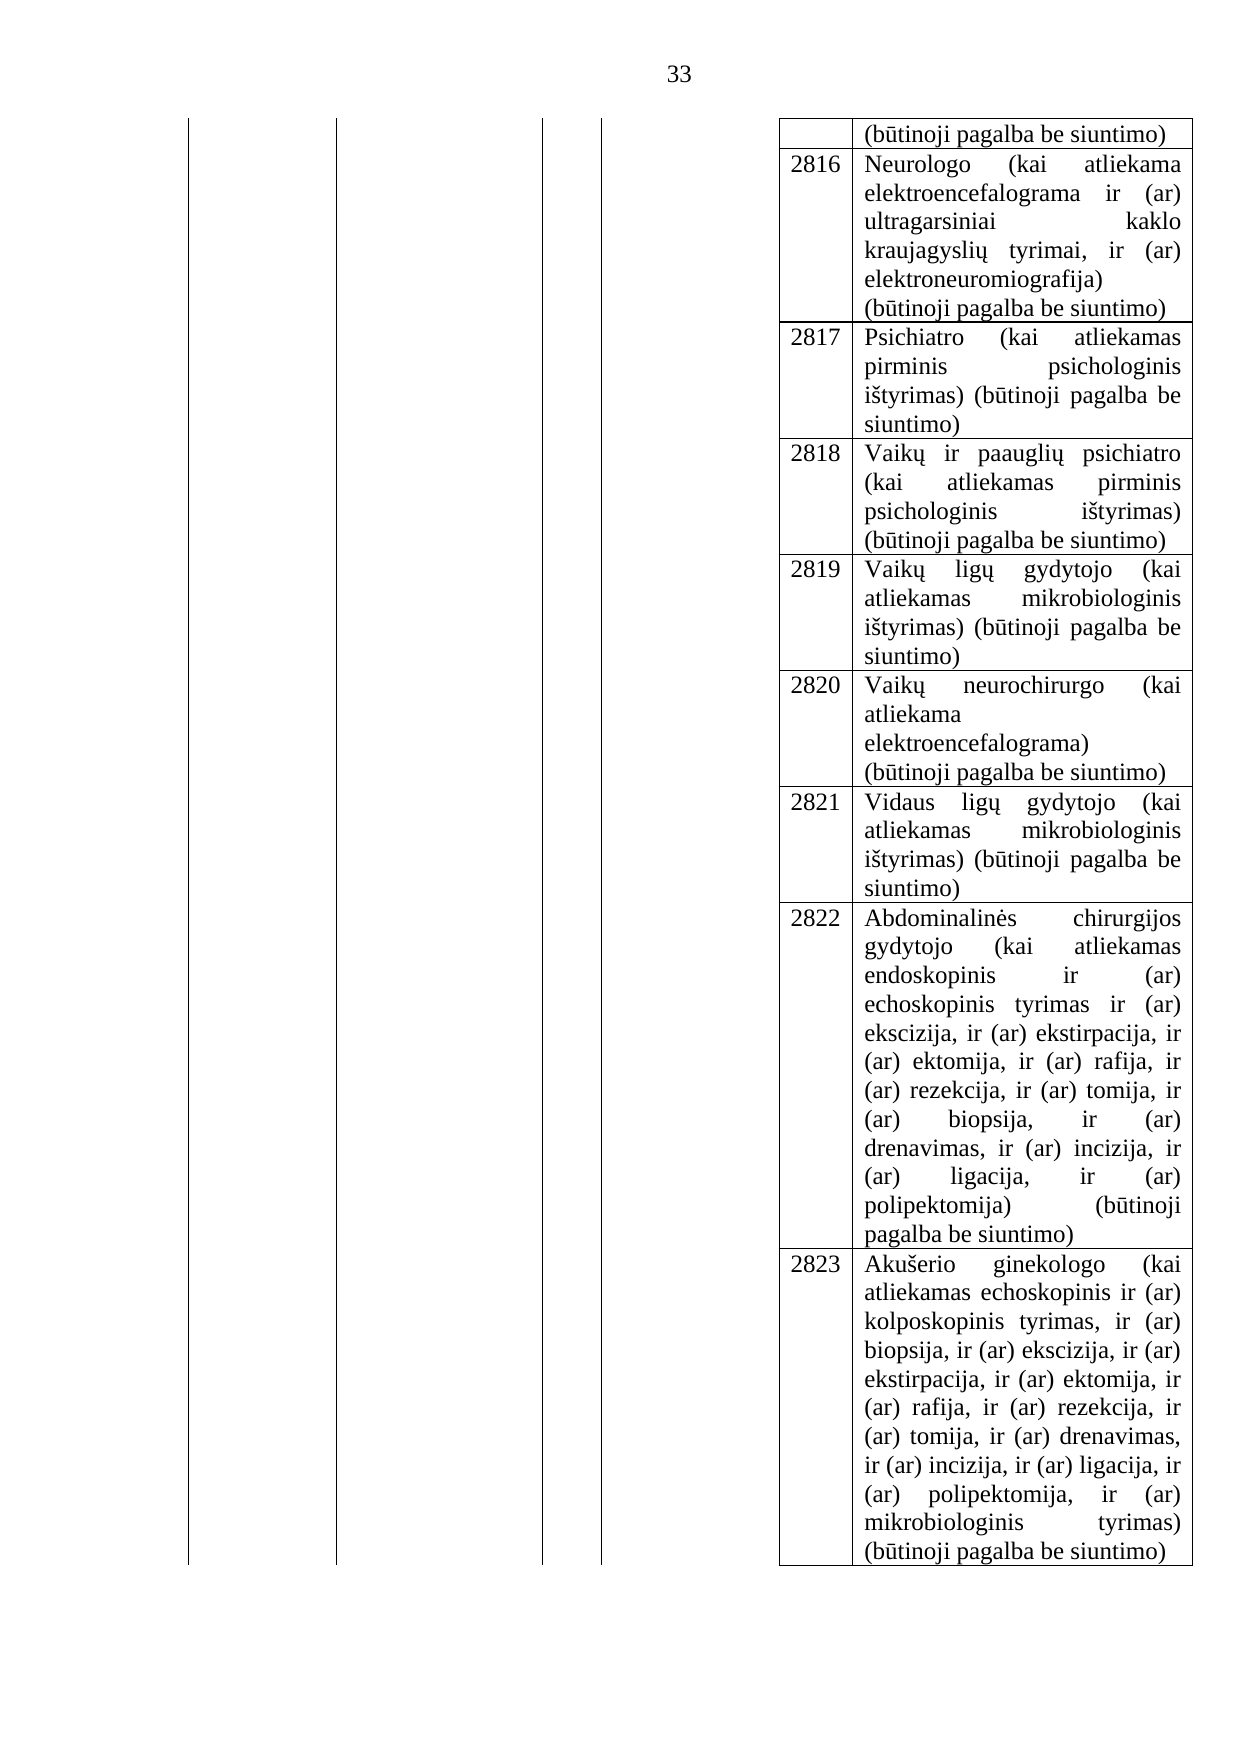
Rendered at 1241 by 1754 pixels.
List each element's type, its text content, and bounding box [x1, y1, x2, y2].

table_cell [189, 118, 336, 1565]
table_cell 2820 [780, 671, 852, 786]
table_cell 2816 [780, 149, 852, 321]
table_cell 2822 [780, 903, 852, 1248]
table_cell 2817 [780, 323, 852, 437]
table_cell 2819 [780, 555, 852, 669]
table_cell Vaikų ligų gydytojo (kai atliekamas mikrobiologinis ištyrimas) (būtinoji pagalba be siuntimo) [853, 555, 1192, 669]
table_cell 2821 [780, 787, 852, 902]
table_cell [543, 118, 601, 1565]
table_cell Vaikų neurochirurgo (kai atliekama elektroencefalograma) (būtinoji pagalba be siuntimo) [853, 671, 1192, 786]
table_cell Neurologo (kai atliekama elektroencefalograma ir (ar) ultragarsiniai kaklo kraujagyslių tyrimai, ir (ar) elektroneuromiografija) (būtinoji pagalba be siuntimo) [853, 149, 1192, 321]
table_cell [602, 118, 779, 1565]
table_cell Vidaus ligų gydytojo (kai atliekamas mikrobiologinis ištyrimas) (būtinoji pagalba be siuntimo) [853, 787, 1192, 902]
table_cell Abdominalinės chirurgijos gydytojo (kai atliekamas endoskopinis ir (ar) echoskopinis tyrimas ir (ar) ekscizija, ir (ar) ekstirpacija, ir (ar) ektomija, ir (ar) rafija, ir (ar) rezekcija, ir (ar) tomija, ir (ar) biopsija, ir (ar) drenavimas, ir (ar) incizija, ir (ar) ligacija, ir (ar) polipektomija) (būtinoji pagalba be siuntimo) [853, 903, 1192, 1248]
table_cell [780, 119, 852, 148]
table_cell 2818 [780, 439, 852, 553]
table_cell 2823 [780, 1249, 852, 1565]
table_cell Akušerio ginekologo (kai atliekamas echoskopinis ir (ar) kolposkopinis tyrimas, ir (ar) biopsija, ir (ar) ekscizija, ir (ar) ekstirpacija, ir (ar) ektomija, ir (ar) rafija, ir (ar) rezekcija, ir (ar) tomija, ir (ar) drenavimas, ir (ar) incizija, ir (ar) ligacija, ir (ar) polipektomija, ir (ar) mikrobiologinis tyrimas) (būtinoji pagalba be siuntimo) [853, 1249, 1192, 1565]
table_cell (būtinoji pagalba be siuntimo) [853, 119, 1192, 148]
table_cell [337, 118, 542, 1565]
table_cell Psichiatro (kai atliekamas pirminis psichologinis ištyrimas) (būtinoji pagalba be siuntimo) [853, 323, 1192, 437]
table_cell Vaikų ir paauglių psichiatro (kai atliekamas pirminis psichologinis ištyrimas) (būtinoji pagalba be siuntimo) [853, 439, 1192, 553]
